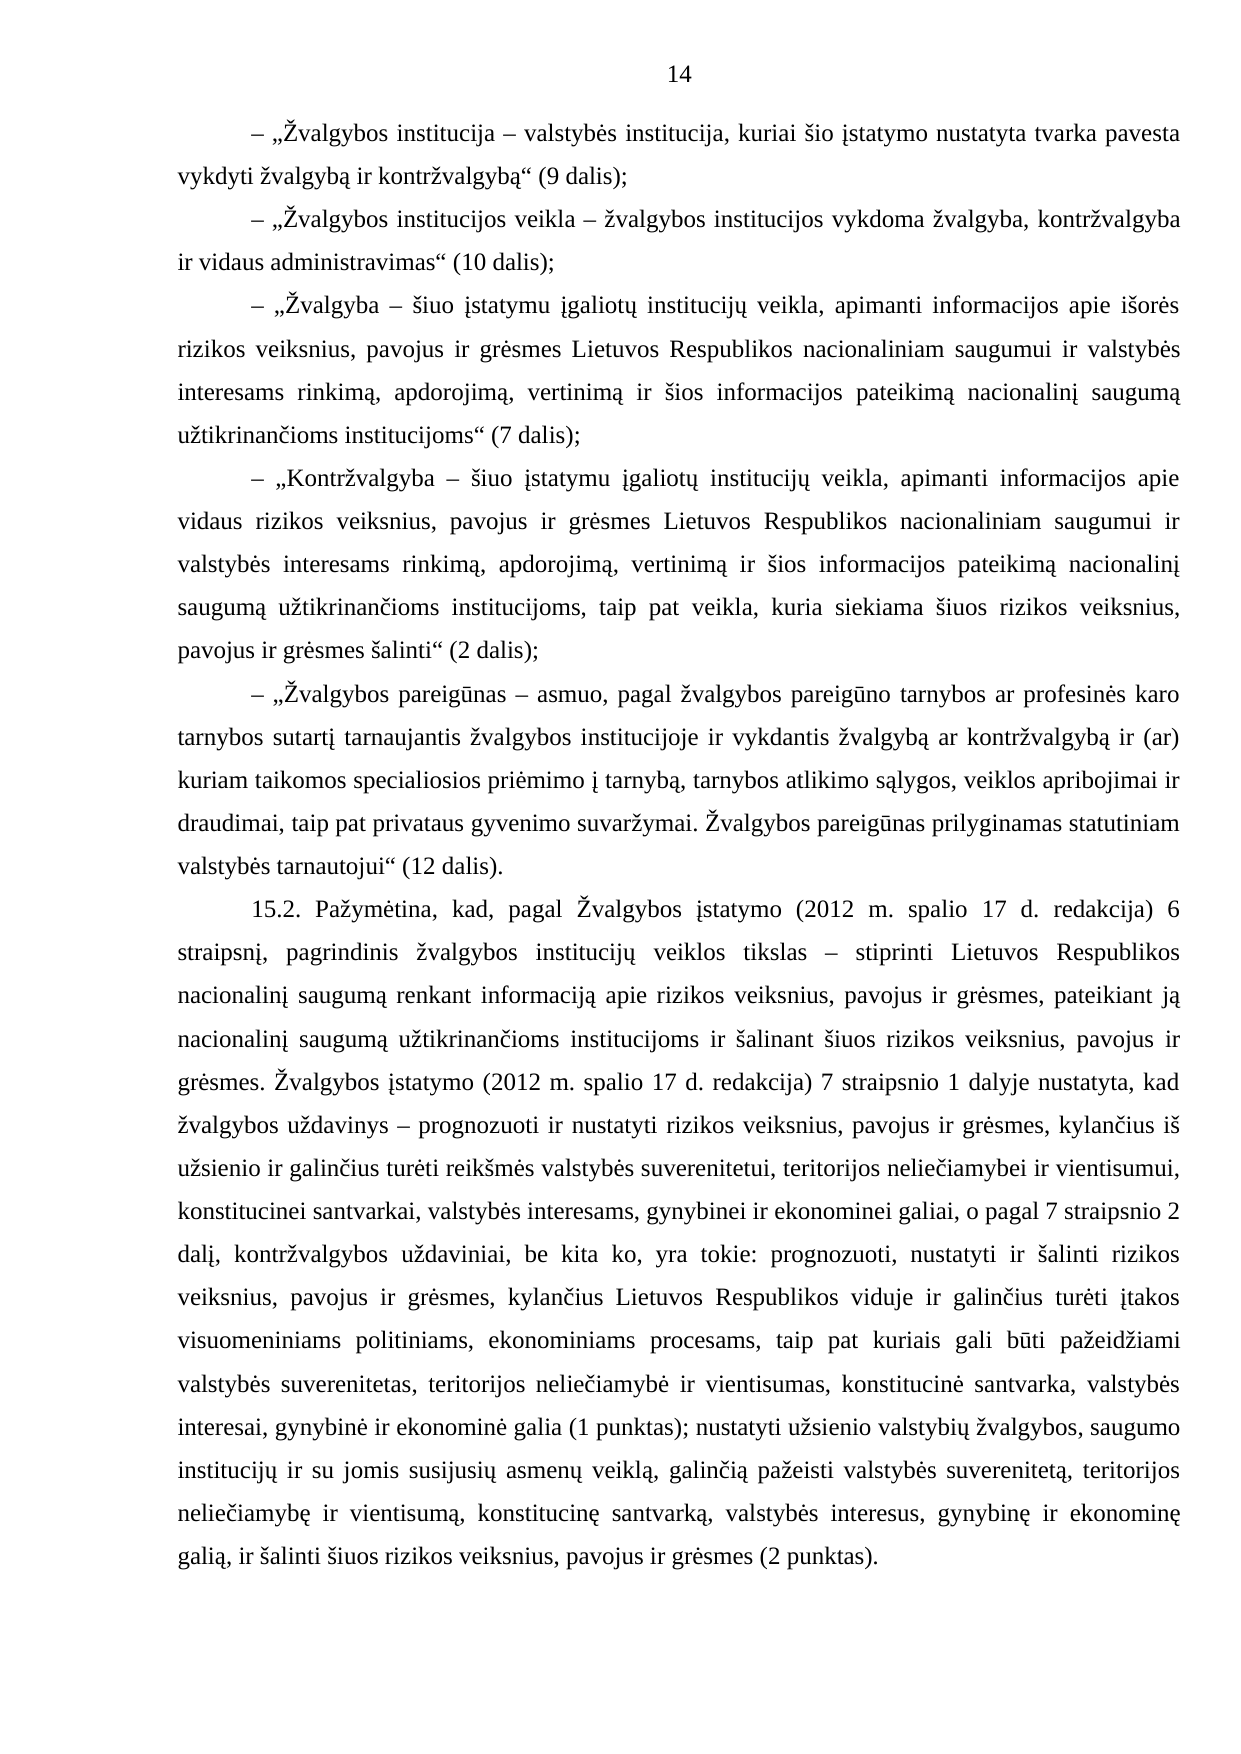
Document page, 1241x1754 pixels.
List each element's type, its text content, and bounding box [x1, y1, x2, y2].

text 15.2. Pažymėtina, kad, pagal Žvalgybos įstatymo (2012 m. spalio 17 d. redakcija) 6 straipsnį, pagrindinis žvalgybos institucijų veiklos tikslas – stiprinti Lietuvos Respublikos nacionalinį saugumą renkant informaciją apie rizikos veiksnius, pavojus ir grėsmes, pateikiant ją nacionalinį saugumą užtikrinančioms institucijoms ir šalinant šiuos rizikos veiksnius, pavojus ir grėsmes. Žvalgybos įstatymo (2012 m. spalio 17 d. redakcija) 7 straipsnio 1 dalyje nustatyta, kad žvalgybos uždavinys – prognozuoti ir nustatyti rizikos veiksnius, pavojus ir grėsmes, kylančius iš užsienio ir galinčius turėti reikšmės valstybės suverenitetui, teritorijos neliečiamybei ir vientisumui, konstitucinei santvarkai, valstybės interesams, gynybinei ir ekonominei galiai, o pagal 7 straipsnio 2 dalį, kontržvalgybos uždaviniai, be kita ko, yra tokie: prognozuoti, nustatyti ir šalinti rizikos veiksnius, pavojus ir grėsmes, kylančius Lietuvos Respublikos viduje ir galinčius turėti įtakos visuomeniniams politiniams, ekonominiams procesams, taip pat kuriais gali būti pažeidžiami valstybės suverenitetas, teritorijos neliečiamybė ir vientisumas, konstitucinė santvarka, valstybės interesai, gynybinė ir ekonominė galia (1 punktas); nustatyti užsienio valstybių žvalgybos, saugumo institucijų ir su jomis susijusių asmenų veiklą, galinčią pažeisti valstybės suverenitetą, teritorijos neliečiamybę ir vientisumą, konstitucinę santvarką, valstybės interesus, gynybinę ir ekonominę galią, ir šalinti šiuos rizikos veiksnius, pavojus ir grėsmes (2 punktas). [177, 894, 1181, 1570]
text – „Žvalgybos institucija – valstybės institucija, kuriai šio įstatymo nustatyta tvarka pavesta vykdyti žvalgybą ir kontržvalgybą“ (9 dalis); [177, 118, 1181, 190]
text – „Žvalgybos pareigūnas – asmuo, pagal žvalgybos pareigūno tarnybos ar profesinės karo tarnybos sutartį tarnaujantis žvalgybos institucijoje ir vykdantis žvalgybą ar kontržvalgybą ir (ar) kuriam taikomos specialiosios priėmimo į tarnybą, tarnybos atlikimo sąlygos, veiklos apribojimai ir draudimai, taip pat privataus gyvenimo suvaržymai. Žvalgybos pareigūnas prilyginamas statutiniam valstybės tarnautojui“ (12 dalis). [177, 679, 1181, 880]
text – „Žvalgybos institucijos veikla – žvalgybos institucijos vykdoma žvalgyba, kontržvalgyba ir vidaus administravimas“ (10 dalis); [177, 204, 1181, 276]
text – „Žvalgyba – šiuo įstatymu įgaliotų institucijų veikla, apimanti informacijos apie išorės rizikos veiksnius, pavojus ir grėsmes Lietuvos Respublikos nacionaliniam saugumui ir valstybės interesams rinkimą, apdorojimą, vertinimą ir šios informacijos pateikimą nacionalinį saugumą užtikrinančioms institucijoms“ (7 dalis); [177, 291, 1181, 449]
text – „Kontržvalgyba – šiuo įstatymu įgaliotų institucijų veikla, apimanti informacijos apie vidaus rizikos veiksnius, pavojus ir grėsmes Lietuvos Respublikos nacionaliniam saugumui ir valstybės interesams rinkimą, apdorojimą, vertinimą ir šios informacijos pateikimą nacionalinį saugumą užtikrinančioms institucijoms, taip pat veikla, kuria siekiama šiuos rizikos veiksnius, pavojus ir grėsmes šalinti“ (2 dalis); [177, 463, 1181, 664]
